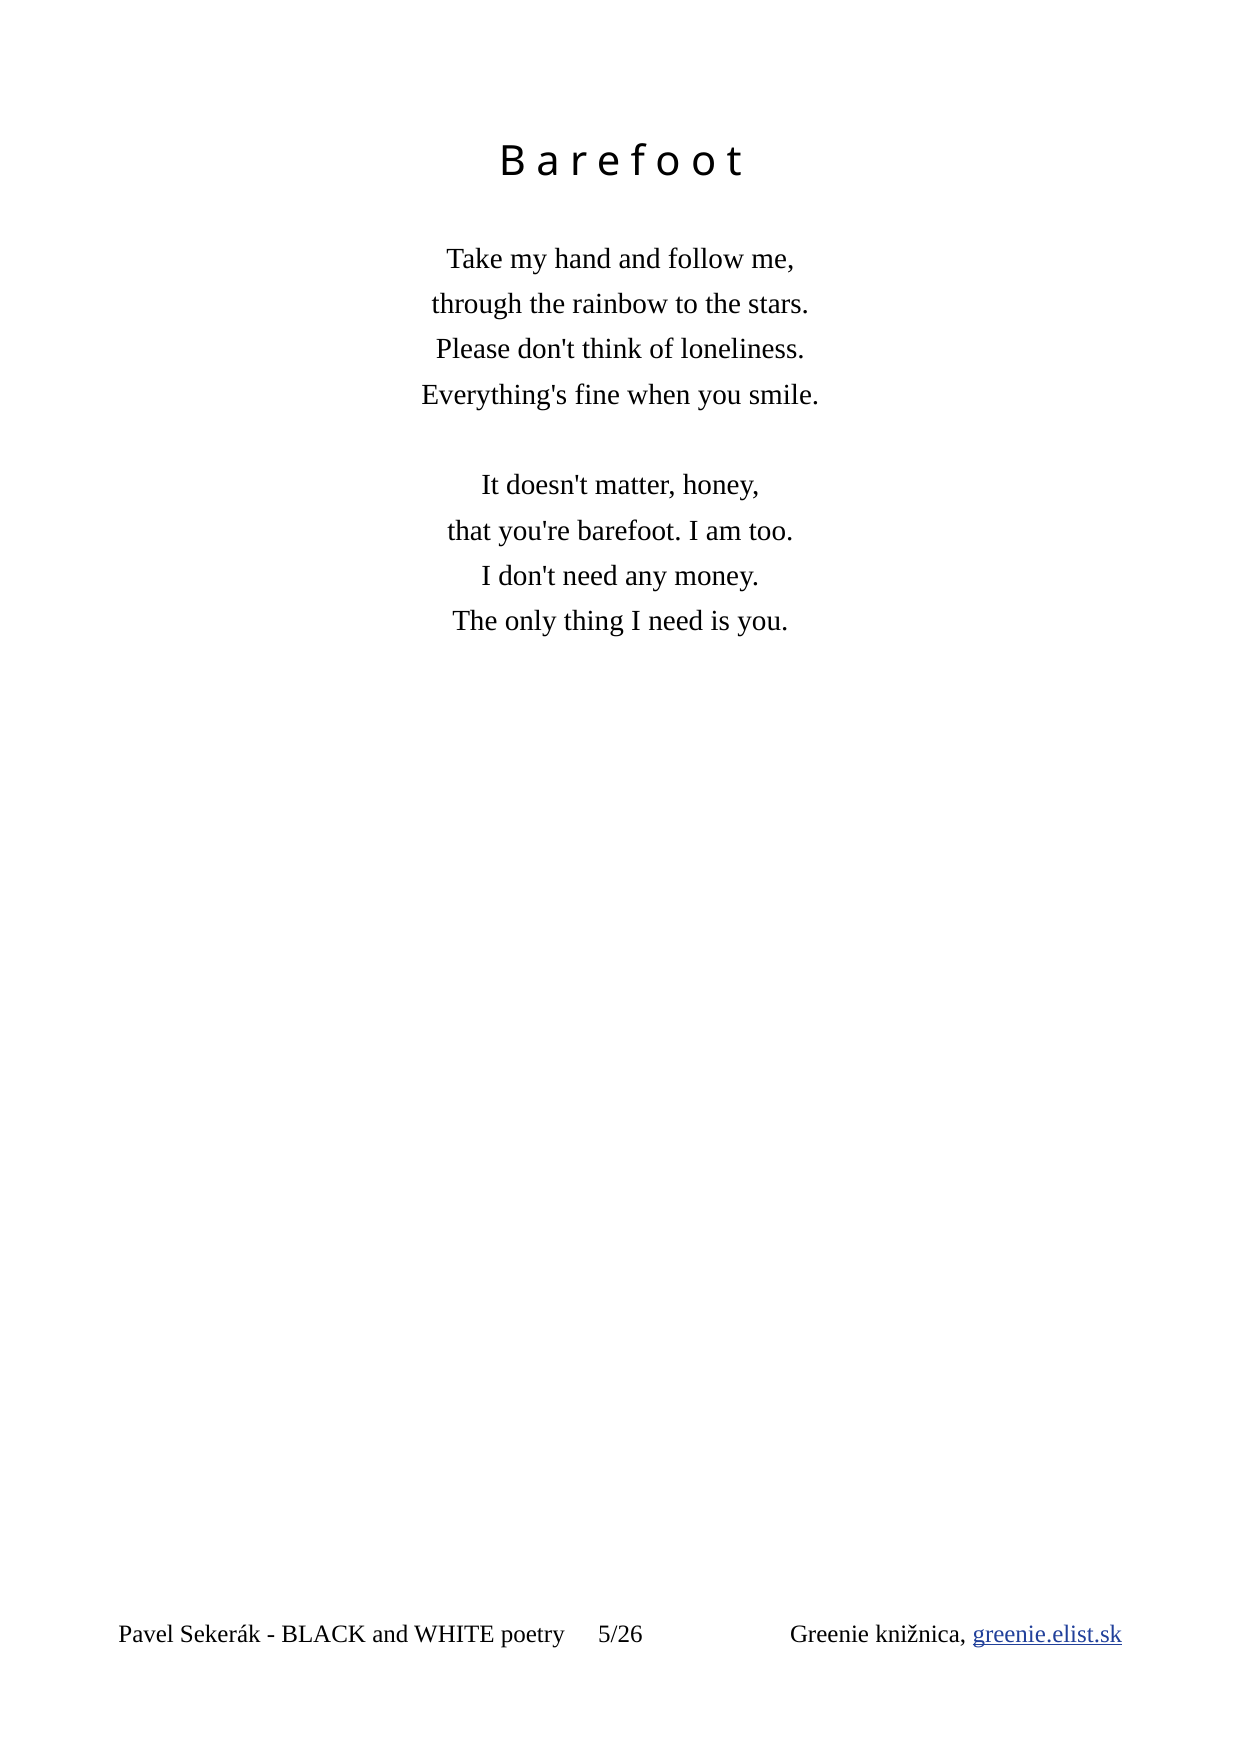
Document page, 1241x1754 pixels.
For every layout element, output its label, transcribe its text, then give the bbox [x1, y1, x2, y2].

text through the rainbow to the stars. [106, 286, 1134, 320]
text It doesn't matter, honey, [106, 467, 1134, 501]
subtitle Barefoot [106, 131, 1134, 188]
text Please don't think of loneliness. [106, 332, 1134, 365]
text Everything's fine when you smile. [106, 377, 1134, 410]
text The only thing I need is you. [106, 603, 1134, 637]
text that you're barefoot. I am too. [106, 513, 1134, 546]
text Take my hand and follow me, [106, 241, 1134, 274]
text I don't need any money. [106, 558, 1134, 592]
